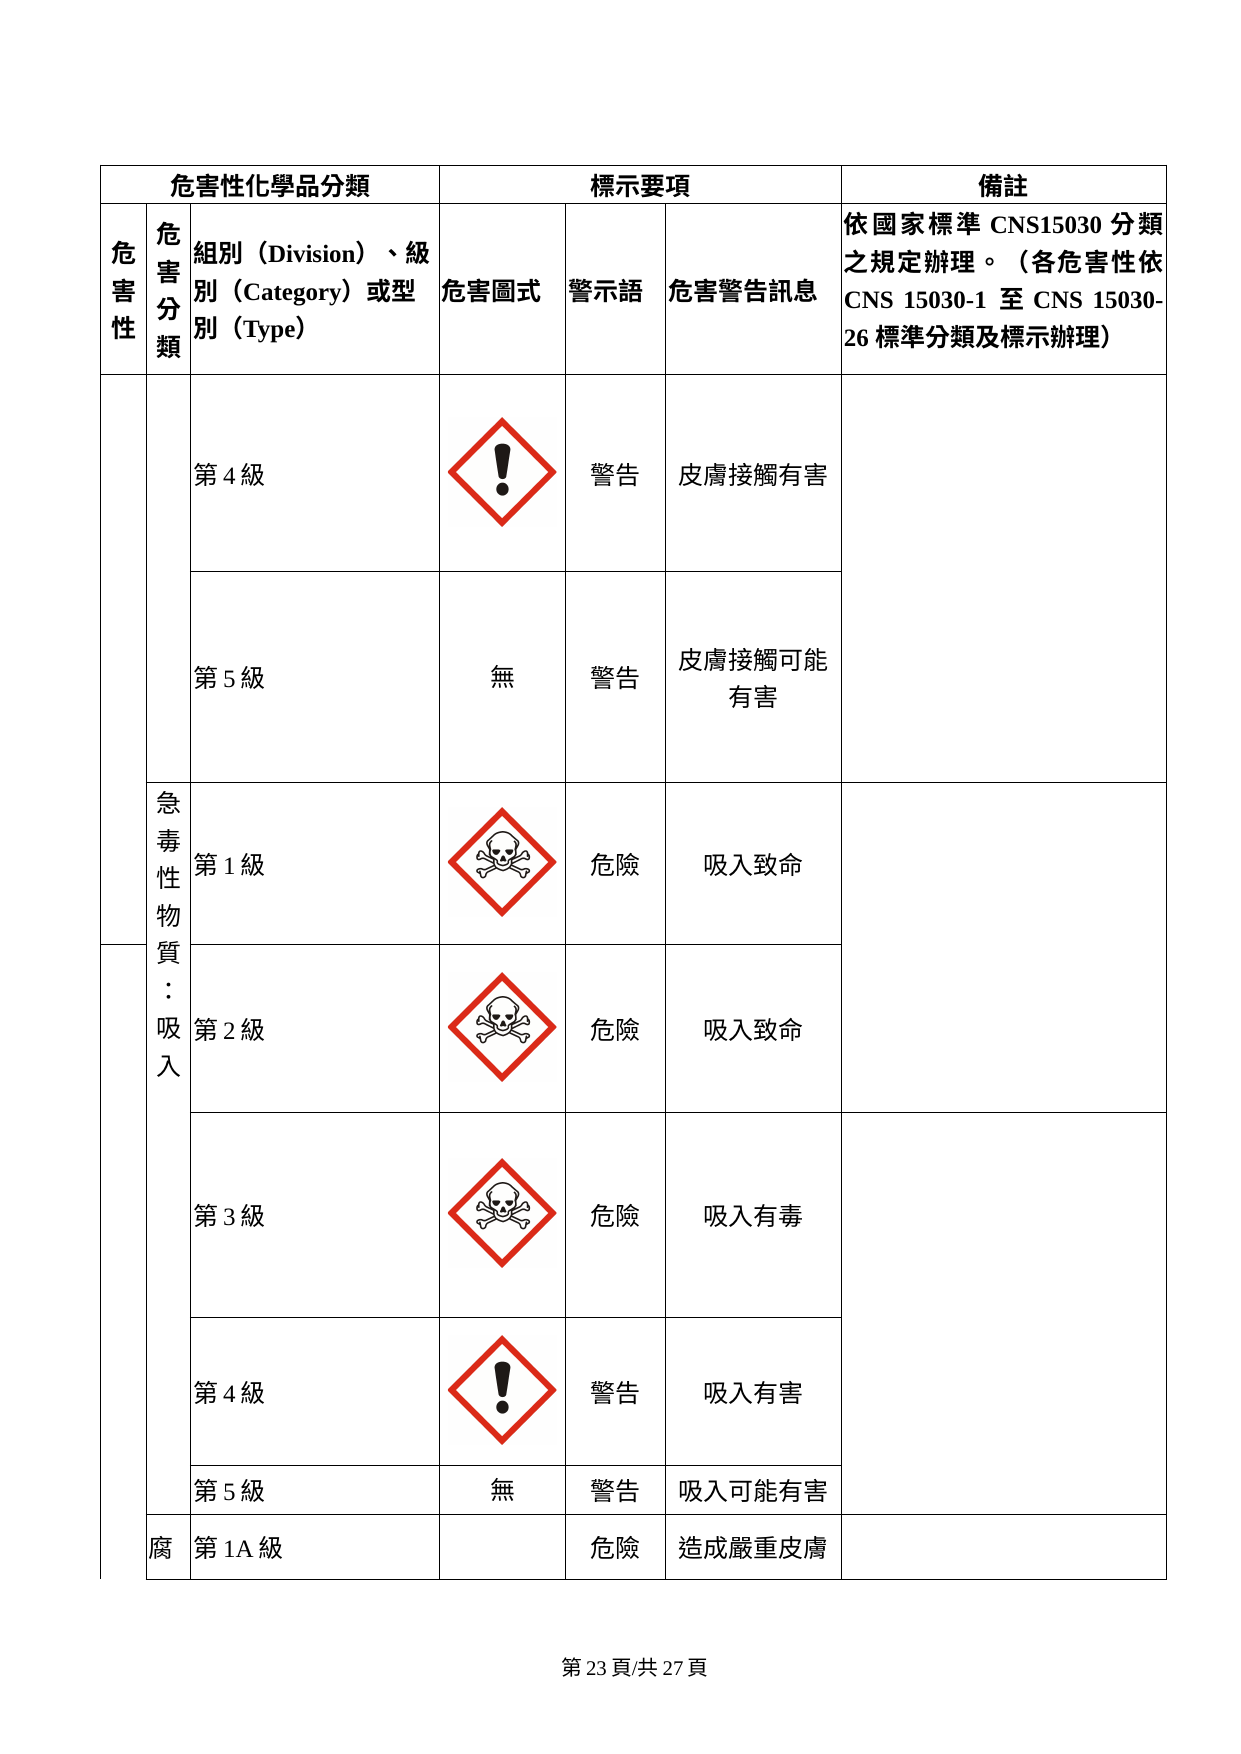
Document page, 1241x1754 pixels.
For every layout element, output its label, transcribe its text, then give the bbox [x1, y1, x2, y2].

table_cell 皮膚接觸可能有害 [666, 572, 841, 782]
table_cell 第5級 [191, 1466, 439, 1513]
table_header 備註 [842, 166, 1166, 203]
table_cell 危害警告訊息 [666, 204, 841, 374]
table_cell 吸入有毒 [666, 1113, 841, 1317]
table_cell [440, 945, 565, 1112]
table_cell [440, 1113, 565, 1317]
table_cell 無 [440, 572, 565, 782]
table_cell 危險 [566, 783, 665, 944]
table_cell 危害圖式 [440, 204, 565, 374]
table_cell [101, 782, 146, 944]
table_cell 無 [440, 1466, 565, 1513]
table_cell 危險 [566, 1515, 665, 1579]
table_cell [842, 783, 1166, 1112]
table_cell 危險 [566, 1113, 665, 1317]
table_cell 警示語 [566, 204, 665, 374]
table_cell 腐 [147, 1515, 190, 1579]
table_header 危害性化學品分類 [101, 166, 439, 203]
table_cell [842, 1515, 1166, 1579]
table_cell 危害分類 [147, 204, 190, 374]
table_cell [101, 571, 146, 782]
table_cell 危害性 [101, 204, 146, 374]
table_cell 第1A級 [191, 1515, 439, 1579]
table_cell 吸入可能有害 [666, 1466, 841, 1513]
table_cell [101, 1112, 146, 1317]
table_cell [101, 375, 146, 571]
table_cell 皮膚接觸有害 [666, 375, 841, 571]
picture [447, 1158, 557, 1268]
table_cell 警告 [566, 375, 665, 571]
table_cell [440, 1318, 565, 1465]
picture [447, 1335, 557, 1445]
table_cell [440, 1515, 565, 1579]
table_cell [101, 1465, 146, 1513]
table_cell 吸入有害 [666, 1318, 841, 1465]
table_cell 第4級 [191, 1318, 439, 1465]
table_cell 第3級 [191, 1113, 439, 1317]
table_cell 危險 [566, 945, 665, 1112]
table_cell 警告 [566, 1318, 665, 1465]
table_cell 依國家標準CNS15030分類之規定辦理。（各危害性依CNS 15030-1 至CNS 15030-26 標準分類及標示辦理） [842, 204, 1166, 374]
picture [447, 417, 557, 527]
table_cell 吸入致命 [666, 945, 841, 1112]
table_cell 第1級 [191, 783, 439, 944]
table_header 標示要項 [440, 166, 841, 203]
picture [447, 972, 557, 1082]
table_cell 造成嚴重皮膚 [666, 1515, 841, 1579]
table_cell 吸入致命 [666, 783, 841, 944]
table_cell [101, 1317, 146, 1465]
table_cell [101, 1514, 146, 1579]
table_cell 第4級 [191, 375, 439, 571]
table_cell 警告 [566, 1466, 665, 1513]
table_cell [440, 375, 565, 571]
picture [447, 807, 557, 917]
table_cell [101, 945, 146, 1112]
table_cell 第2級 [191, 945, 439, 1112]
table_cell 第5級 [191, 572, 439, 782]
table_cell [842, 1113, 1166, 1513]
table_cell 組別（Division）、級別（Category）或型別（Type） [191, 204, 439, 374]
table_cell 急毒性物質： 吸入 [147, 783, 190, 1513]
table_cell [440, 783, 565, 944]
table_cell 警告 [566, 572, 665, 782]
